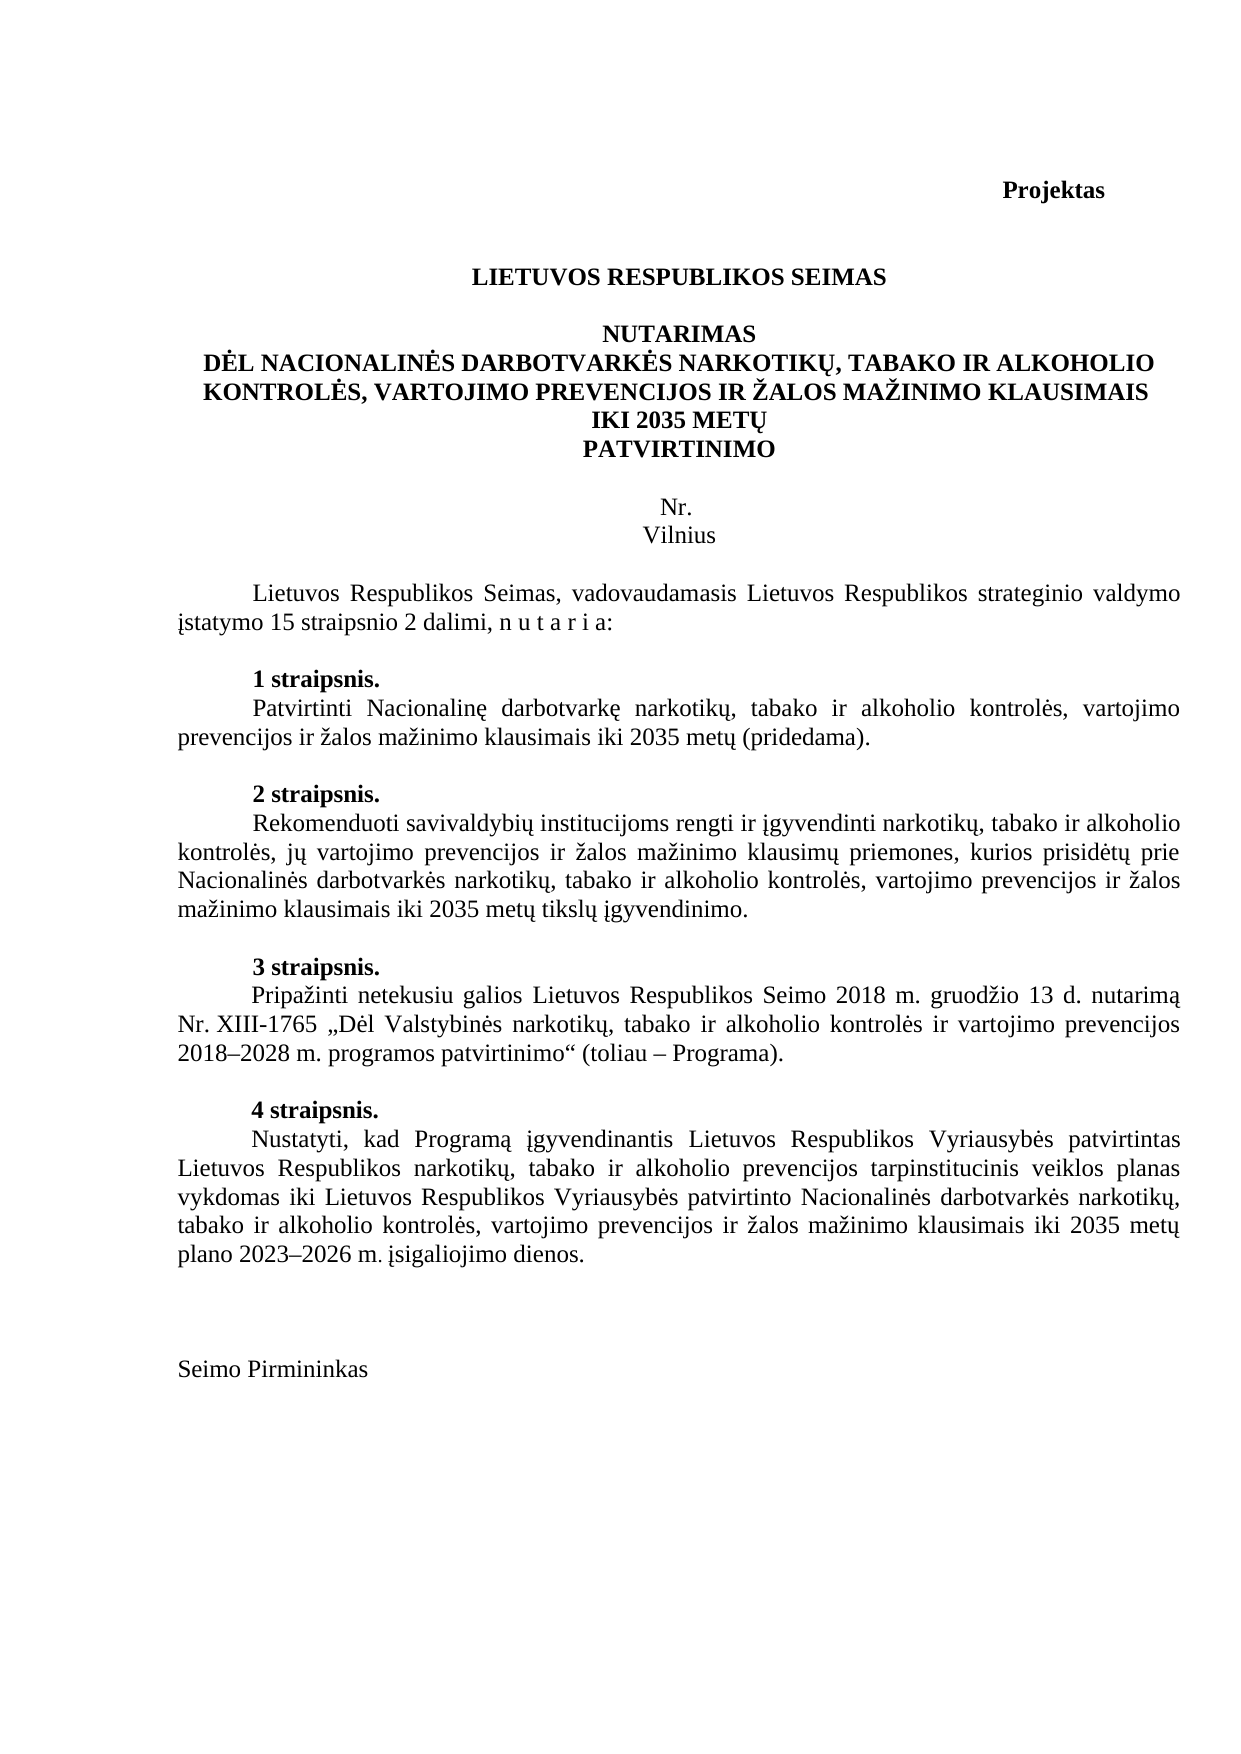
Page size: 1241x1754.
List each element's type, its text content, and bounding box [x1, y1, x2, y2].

text LIETUVOS RESPUBLIKOS SEIMAS [177, 262, 1181, 291]
text Rekomenduoti savivaldybių institucijoms rengti ir įgyvendinti narkotikų, tabako ir alkoholio kontrolės, jų vartojimo prevencijos ir žalos mažinimo klausimų priemones, kurios prisidėtų prie Nacionalinės darbotvarkės narkotikų, tabako ir alkoholio kontrolės, vartojimo prevencijos ir žalos mažinimo klausimais iki 2035 metų tikslų įgyvendinimo. [177, 808, 1181, 923]
text NUTARIMAS [177, 319, 1181, 348]
text DĖL NACIONALINĖS DARBOTVARKĖS NARKOTIKŲ, TABAKO IR ALKOHOLIO KONTROLĖS, VARTOJIMO PREVENCIJOS IR ŽALOS MAŽINIMO KLAUSIMAIS IKI 2035 METŲ [177, 348, 1181, 434]
text Patvirtinti Nacionalinę darbotvarkę narkotikų, tabako ir alkoholio kontrolės, vartojimo prevencijos ir žalos mažinimo klausimais iki 2035 metų (pridedama). [177, 693, 1181, 751]
text Nustatyti, kad Programą įgyvendinantis Lietuvos Respublikos Vyriausybės patvirtintas Lietuvos Respublikos narkotikų, tabako ir alkoholio prevencijos tarpinstitucinis veiklos planas vykdomas iki Lietuvos Respublikos Vyriausybės patvirtinto Nacionalinės darbotvarkės narkotikų, tabako ir alkoholio kontrolės, vartojimo prevencijos ir žalos mažinimo klausimais iki 2035 metų plano 2023–2026 m. įsigaliojimo dienos. [177, 1124, 1181, 1268]
text Nr. Vilnius [177, 492, 1181, 549]
text 1 straipsnis. [177, 664, 1181, 693]
text 3 straipsnis. [177, 952, 1181, 981]
text Pripažinti netekusiu galios Lietuvos Respublikos Seimo 2018 m. gruodžio 13 d. nutarimą Nr. XIII-1765 „Dėl Valstybinės narkotikų, tabako ir alkoholio kontrolės ir vartojimo prevencijos 2018–2028 m. programos patvirtinimo“ (toliau – Programa). [177, 981, 1181, 1067]
text Seimo Pirmininkas [177, 1354, 1181, 1383]
text Lietuvos Respublikos Seimas, vadovaudamasis Lietuvos Respublikos strateginio valdymo įstatymo 15 straipsnio 2 dalimi, n u t a r i a: [177, 578, 1181, 636]
text PATVIRTINIMO [177, 434, 1181, 463]
text Projektas [1002, 176, 1181, 204]
text 4 straipsnis. [177, 1096, 1181, 1124]
text 2 straipsnis. [177, 779, 1181, 808]
